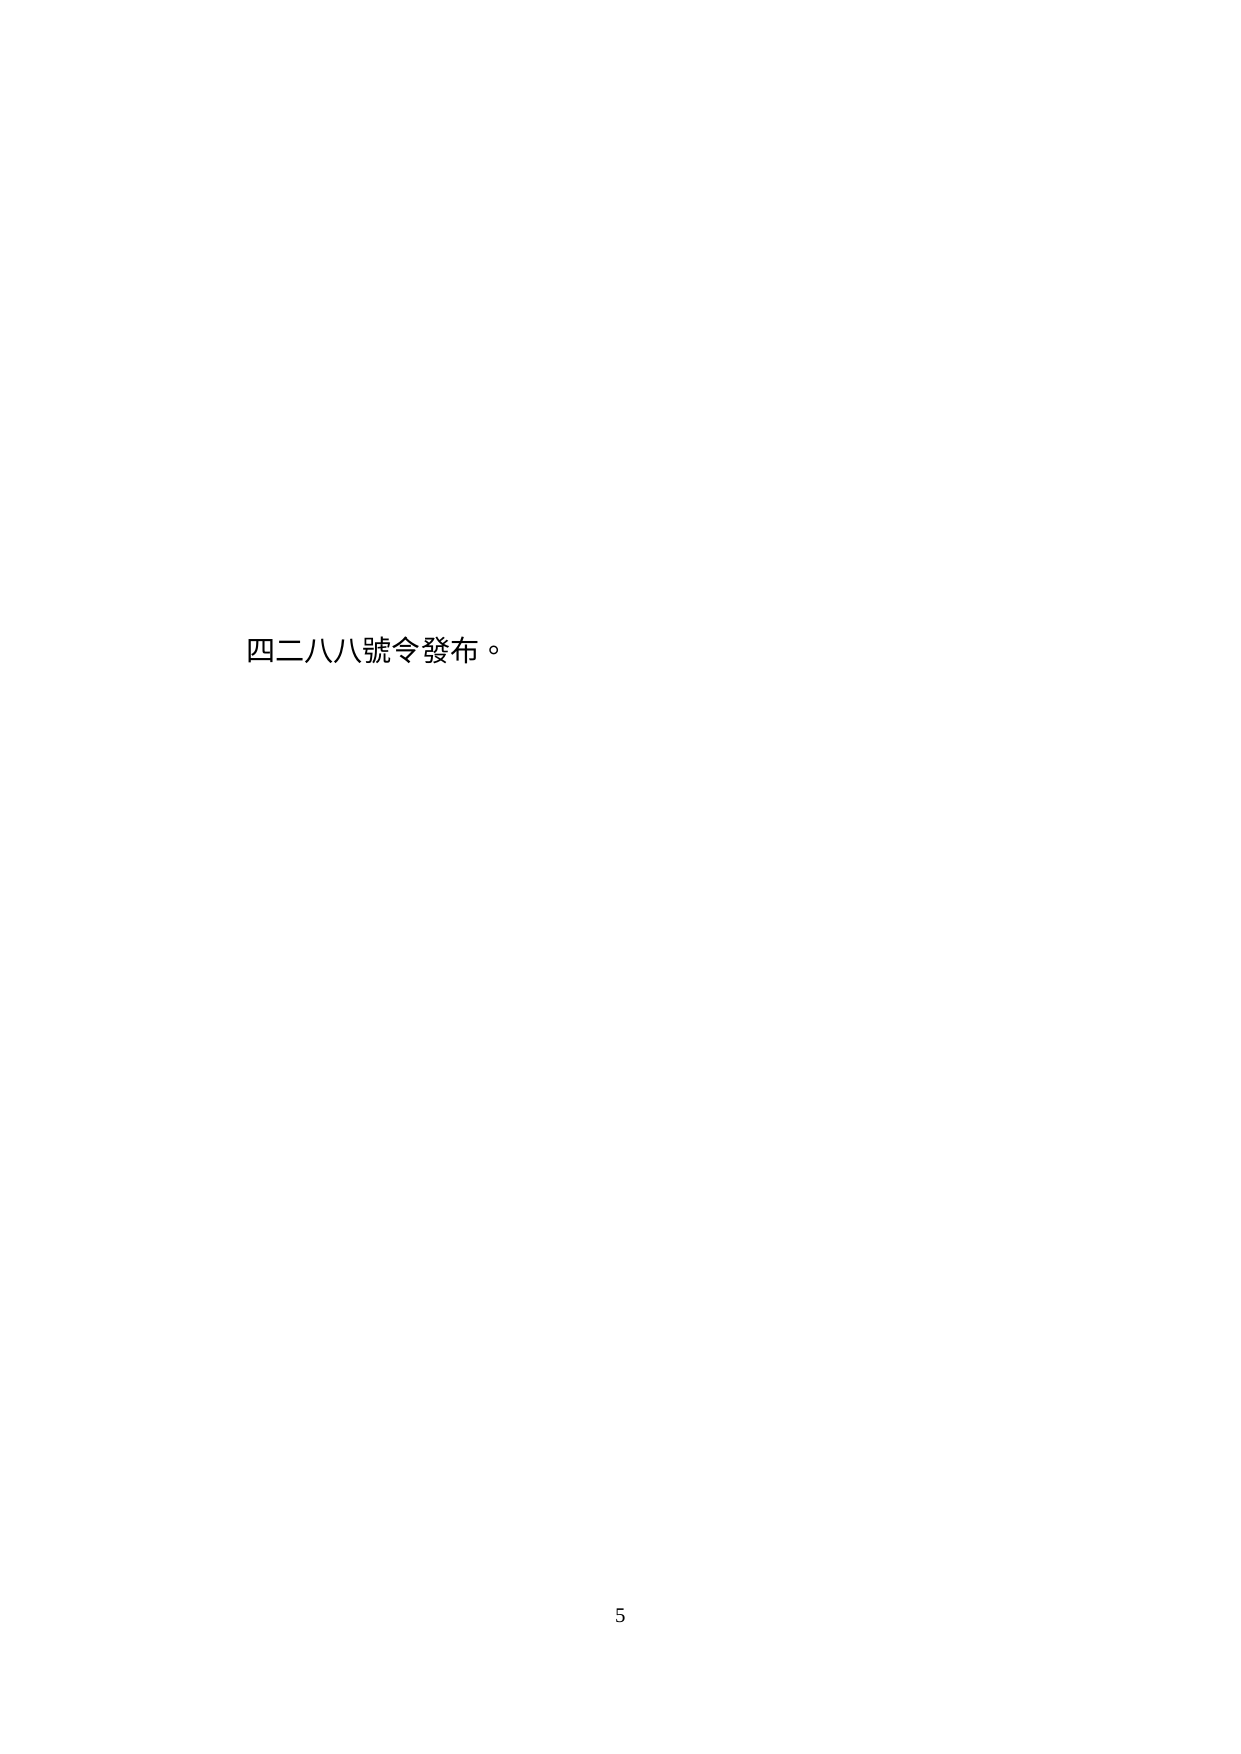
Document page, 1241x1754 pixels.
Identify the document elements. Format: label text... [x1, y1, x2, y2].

text 四二八八號令發布。 [187, 627, 1053, 671]
